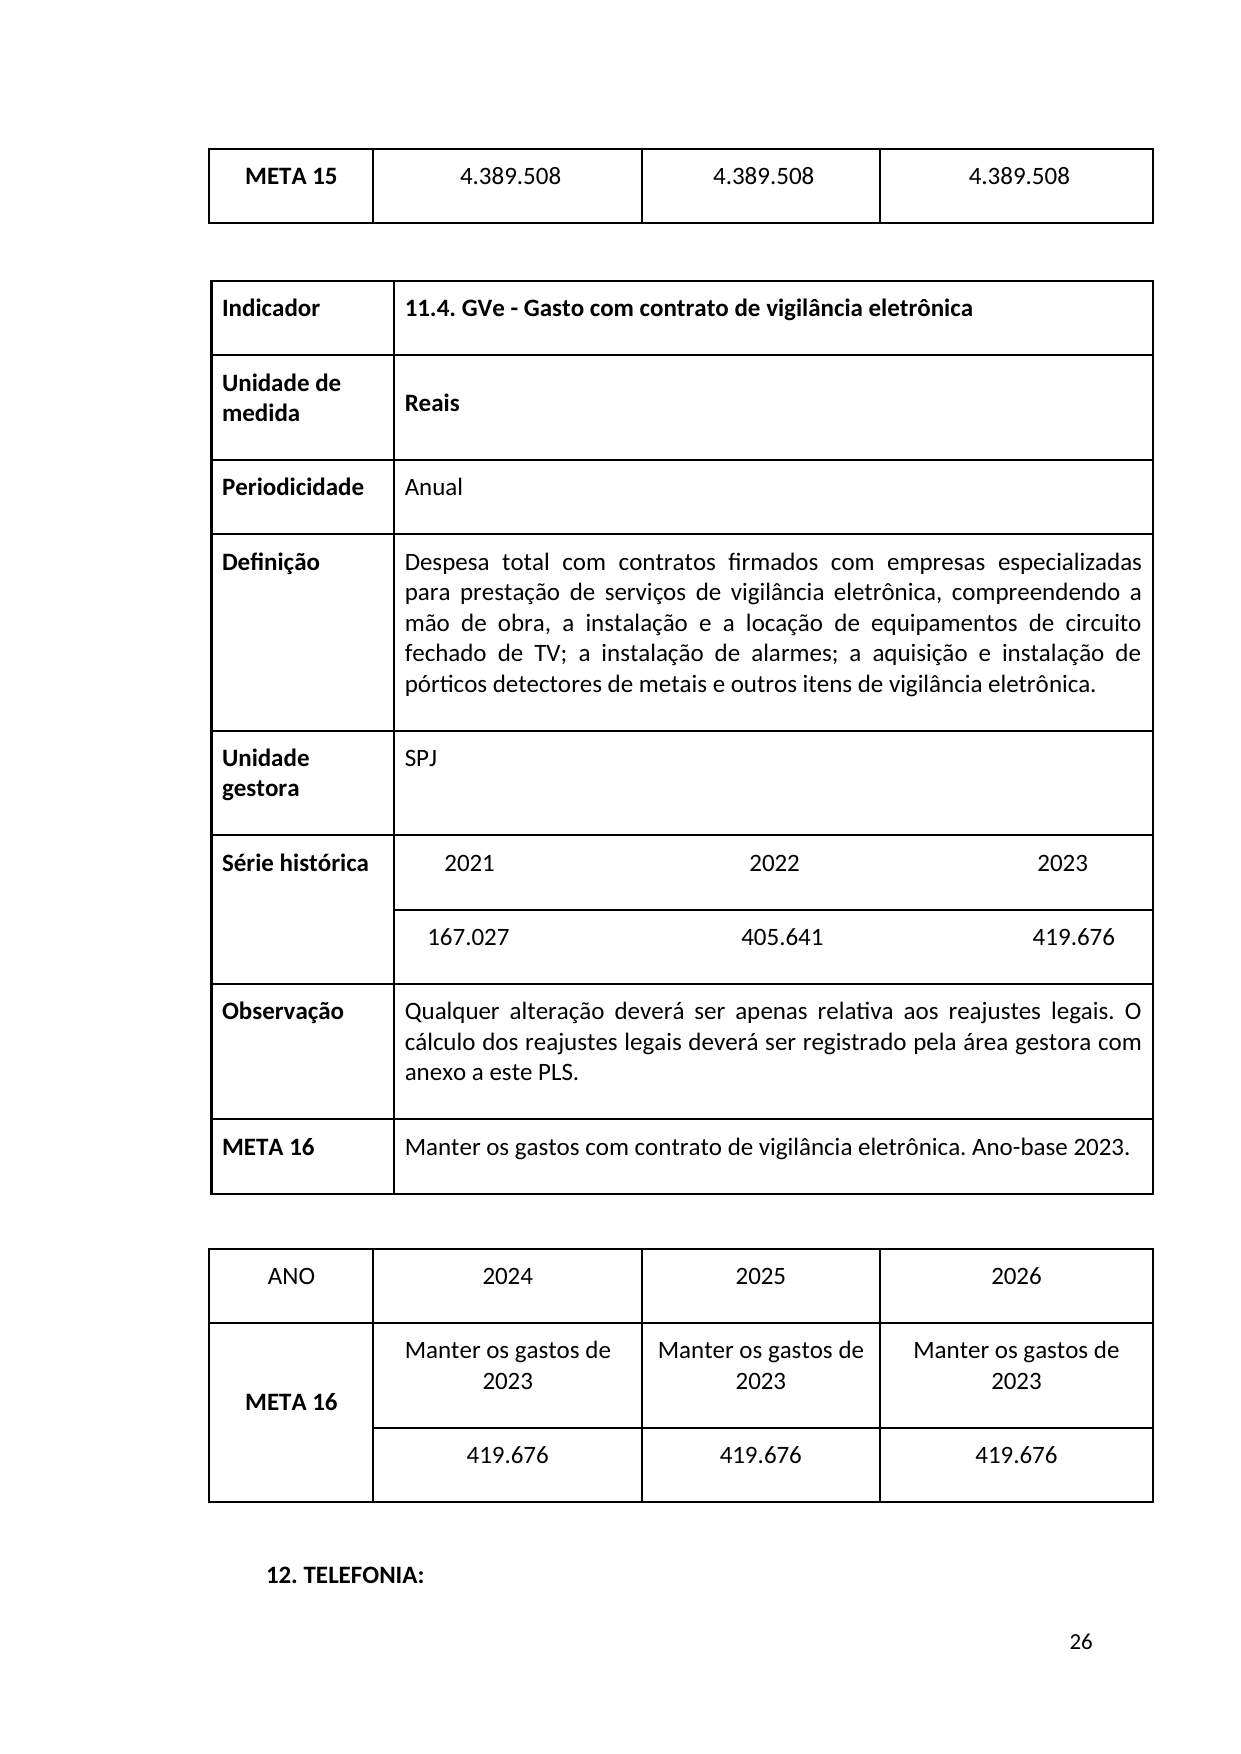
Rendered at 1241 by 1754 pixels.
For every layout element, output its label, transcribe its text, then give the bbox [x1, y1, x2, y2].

table_header 2025 [643, 1250, 879, 1322]
table_cell Manter os gastos de 2023 [881, 1324, 1152, 1427]
table_cell META 15 [210, 150, 372, 222]
table_cell 4.389.508 [374, 150, 641, 222]
table_header 11.4. GVe - Gasto com contrato de vigilância eletrônica [395, 282, 1152, 354]
table_cell Periodicidade [213, 461, 393, 533]
table_cell Manter os gastos com contrato de vigilância eletrônica. Ano-base 2023. [395, 1120, 1152, 1192]
table_cell Qualquer alteração deverá ser apenas relativa aos reajustes legais. O cálculo dos reajustes legais deverá ser registrado pela área gestora com anexo a este PLS. [395, 985, 1152, 1118]
table_cell Manter os gastos de 2023 [374, 1324, 641, 1427]
table_cell Observação [213, 985, 393, 1118]
table_cell 419.676 [881, 1429, 1152, 1501]
table_header Indicador [213, 282, 393, 354]
table_cell Manter os gastos de 2023 [643, 1324, 879, 1427]
table_cell 4.389.508 [881, 150, 1152, 222]
table_header 2024 [374, 1250, 641, 1322]
table_cell Unidade gestora [213, 732, 393, 834]
table_cell META 16 [213, 1120, 393, 1192]
table_cell 167.027 405.641 419.676 [395, 911, 1152, 983]
table_cell SPJ [395, 732, 1152, 834]
text 12. TELEFONIA: [221, 1559, 1092, 1589]
table_cell 4.389.508 [643, 150, 879, 222]
table_cell Unidade de medida [213, 356, 393, 459]
table_cell Anual [395, 461, 1152, 533]
table_cell 419.676 [374, 1429, 641, 1501]
table_header 2026 [881, 1250, 1152, 1322]
table_cell 2021 2022 2023 [395, 836, 1152, 909]
table_cell Despesa total com contratos firmados com empresas especializadas para prestação de serviços de vigilância eletrônica, compreendendo a mão de obra, a instalação e a locação de equipamentos de circuito fechado de TV; a instalação de alarmes; a aquisição e instalação de pórticos detectores de metais e outros itens de vigilância eletrônica. [395, 535, 1152, 729]
table_cell Série histórica [213, 836, 393, 983]
table_cell Definição [213, 535, 393, 729]
table_header ANO [210, 1250, 372, 1322]
table_cell Reais [395, 356, 1152, 459]
table_cell 419.676 [643, 1429, 879, 1501]
table_cell META 16 [210, 1324, 372, 1501]
